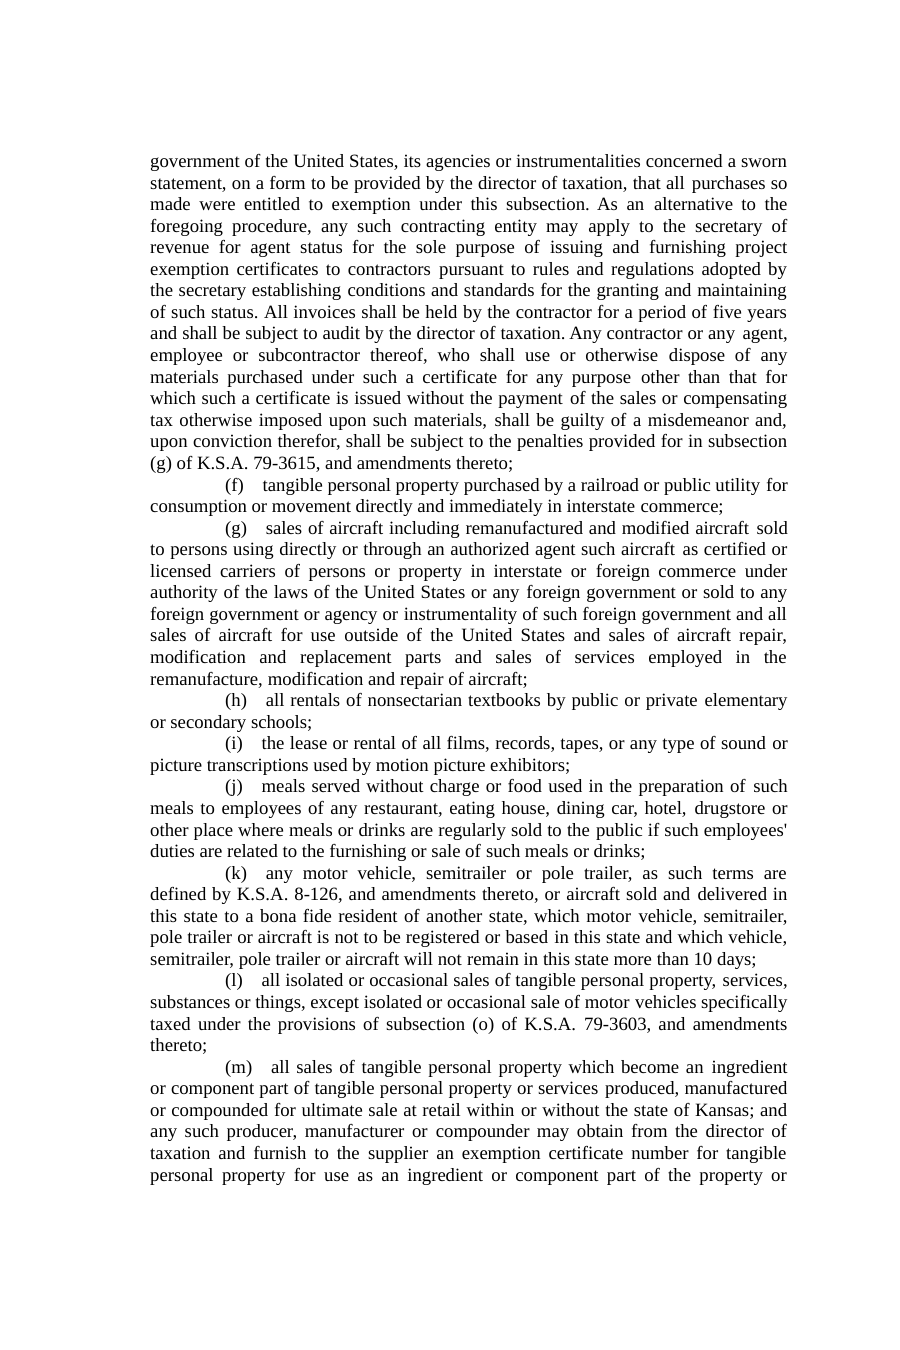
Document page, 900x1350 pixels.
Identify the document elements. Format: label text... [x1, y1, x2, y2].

text (j) meals served without charge or food used in the preparation of such meals to employees of any restaurant, eating house, dining car, hotel, drugstore or other place where meals or drinks are regularly sold to the public if such employees' duties are related to the furnishing or sale of such meals or drinks; [150, 775, 787, 862]
text government of the United States, its agencies or instrumentalities concerned a sworn statement, on a form to be provided by the director of taxation, that all purchases so made were entitled to exemption under this subsection. As an alternative to the foregoing procedure, any such contracting entity may apply to the secretary of revenue for agent status for the sole purpose of issuing and furnishing project exemption certificates to contractors pursuant to rules and regulations adopted by the secretary establishing conditions and standards for the granting and maintaining of such status. All invoices shall be held by the contractor for a period of five years and shall be subject to audit by the director of taxation. Any contractor or any agent, employee or subcontractor thereof, who shall use or otherwise dispose of any materials purchased under such a certificate for any purpose other than that for which such a certificate is issued without the payment of the sales or compensating tax otherwise imposed upon such materials, shall be guilty of a misdemeanor and, upon conviction therefor, shall be subject to the penalties provided for in subsection (g) of K.S.A. 79-3615, and amendments thereto; [150, 150, 787, 473]
text (l) all isolated or occasional sales of tangible personal property, services, substances or things, except isolated or occasional sale of motor vehicles specifically taxed under the provisions of subsection (o) of K.S.A. 79-3603, and amendments thereto; [150, 969, 787, 1056]
text (k) any motor vehicle, semitrailer or pole trailer, as such terms are defined by K.S.A. 8-126, and amendments thereto, or aircraft sold and delivered in this state to a bona fide resident of another state, which motor vehicle, semitrailer, pole trailer or aircraft is not to be registered or based in this state and which vehicle, semitrailer, pole trailer or aircraft will not remain in this state more than 10 days; [150, 862, 787, 969]
text (g) sales of aircraft including remanufactured and modified aircraft sold to persons using directly or through an authorized agent such aircraft as certified or licensed carriers of persons or property in interstate or foreign commerce under authority of the laws of the United States or any foreign government or sold to any foreign government or agency or instrumentality of such foreign government and all sales of aircraft for use outside of the United States and sales of aircraft repair, modification and replacement parts and sales of services employed in the remanufacture, modification and repair of aircraft; [150, 517, 787, 689]
text (f) tangible personal property purchased by a railroad or public utility for consumption or movement directly and immediately in interstate commerce; [150, 473, 787, 517]
text (m) all sales of tangible personal property which become an ingredient or component part of tangible personal property or services produced, manufactured or compounded for ultimate sale at retail within or without the state of Kansas; and any such producer, manufacturer or compounder may obtain from the director of taxation and furnish to the supplier an exemption certificate number for tangible personal property for use as an ingredient or component part of the property or [150, 1056, 787, 1185]
text (i) the lease or rental of all films, records, tapes, or any type of sound or picture transcriptions used by motion picture exhibitors; [150, 732, 787, 775]
text (h) all rentals of nonsectarian textbooks by public or private elementary or secondary schools; [150, 689, 787, 732]
